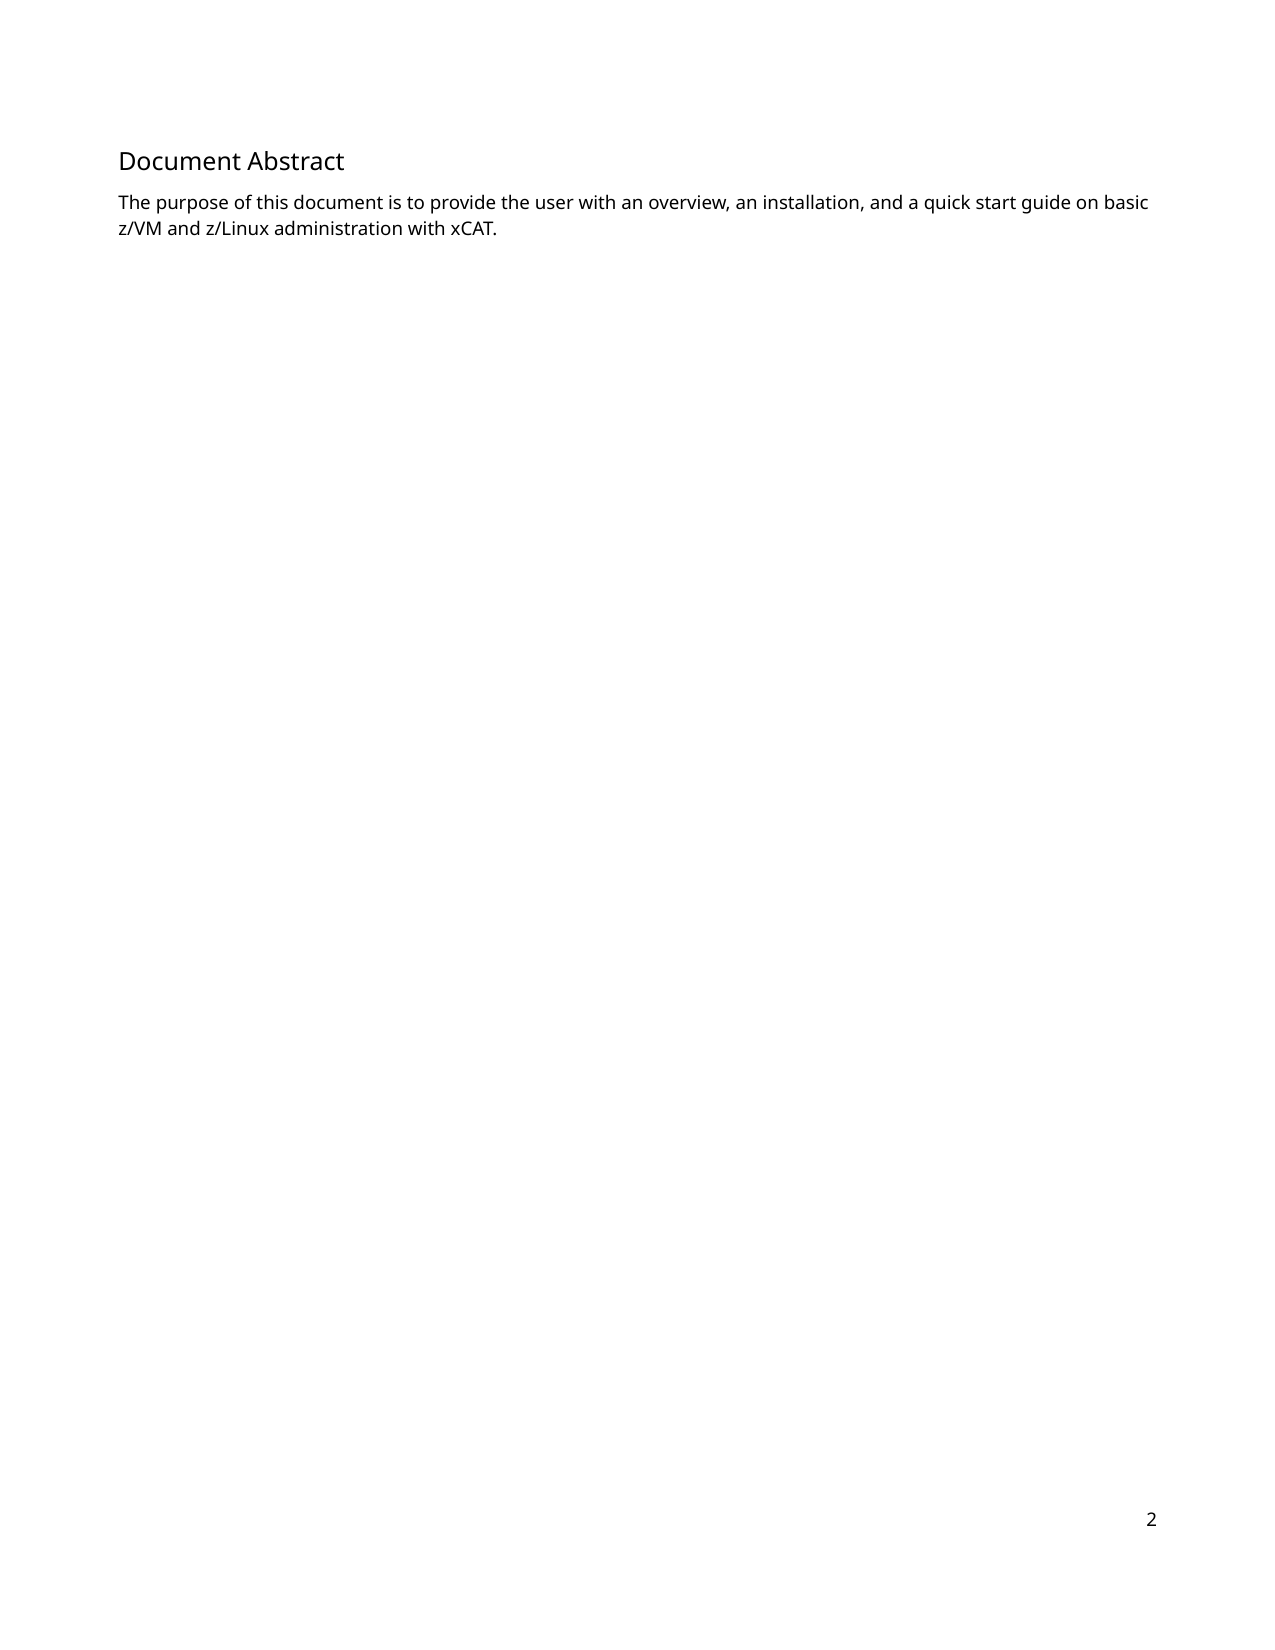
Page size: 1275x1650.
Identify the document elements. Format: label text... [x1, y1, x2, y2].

subtitle Document Abstract [118, 143, 1157, 177]
text The purpose of this document is to provide the user with an overview, an installation, and a quick start guide on basic z/VM and z/Linux administration with xCAT. [118, 190, 1157, 241]
